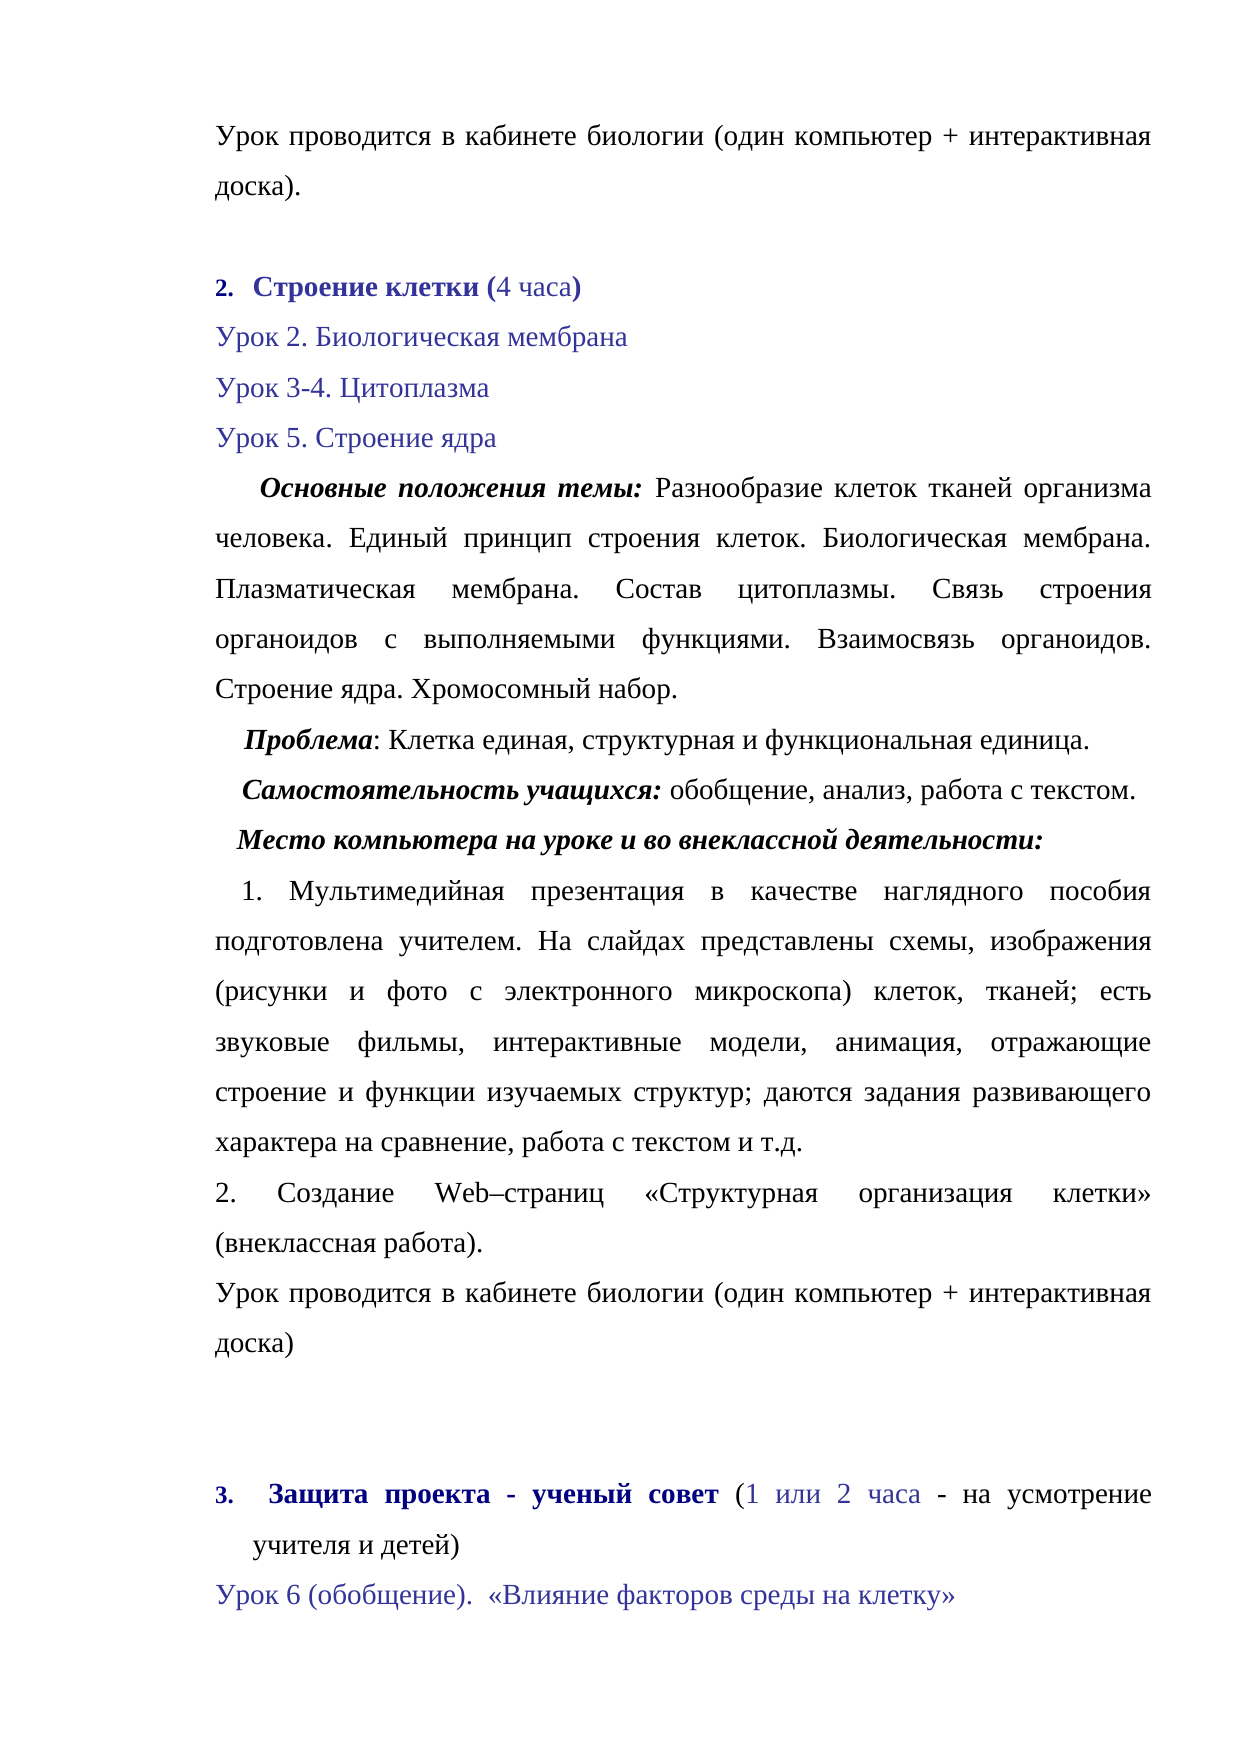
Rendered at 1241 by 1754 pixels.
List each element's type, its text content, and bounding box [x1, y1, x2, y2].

list Строение клетки (4 часа) [215, 269, 1152, 303]
text Урок 3-4. Цитоплазма [215, 370, 1152, 403]
text Место компьютера на уроке и во внеклассной деятельности: [215, 822, 1152, 856]
text Самостоятельность учащихся: обобщение, анализ, работа с текстом. [215, 772, 1152, 806]
text Урок проводится в кабинете биологии (один компьютер + интерактивная доска). [215, 118, 1152, 202]
text Проблема: Клетка единая, структурная и функциональная единица. [215, 722, 1152, 755]
list Защита проекта - ученый совет (1 или 2 часа - на усмотрение учителя и детей) [215, 1477, 1152, 1560]
text 1. Мультимедийная презентация в качестве наглядного пособия подготовлена учителем. На слайдах представлены схемы, изображения (рисунки и фото с электронного микроскопа) клеток, тканей; есть звуковые фильмы, интерактивные модели, анимация, отражающие строение и функции изучаемых структур; даются задания развивающего характера на сравнение, работа с текстом и т.д. [215, 873, 1152, 1158]
text Урок 5. Строение ядра [215, 420, 1152, 453]
text Урок 2. Биологическая мембрана [215, 319, 1152, 353]
text 2. Создание Web–страниц «Структурная организация клетки» (внеклассная работа). [215, 1175, 1152, 1258]
text Основные положения темы: Разнообразие клеток тканей организма человека. Единый принцип строения клеток. Биологическая мембрана. Плазматическая мембрана. Состав цитоплазмы. Связь строения органоидов с выполняемыми функциями. Взаимосвязь органоидов. Строение ядра. Хромосомный набор. [215, 470, 1152, 705]
text Урок проводится в кабинете биологии (один компьютер + интерактивная доска) [215, 1275, 1152, 1359]
text Урок 6 (обобщение). «Влияние факторов среды на клетку» [215, 1577, 1152, 1611]
